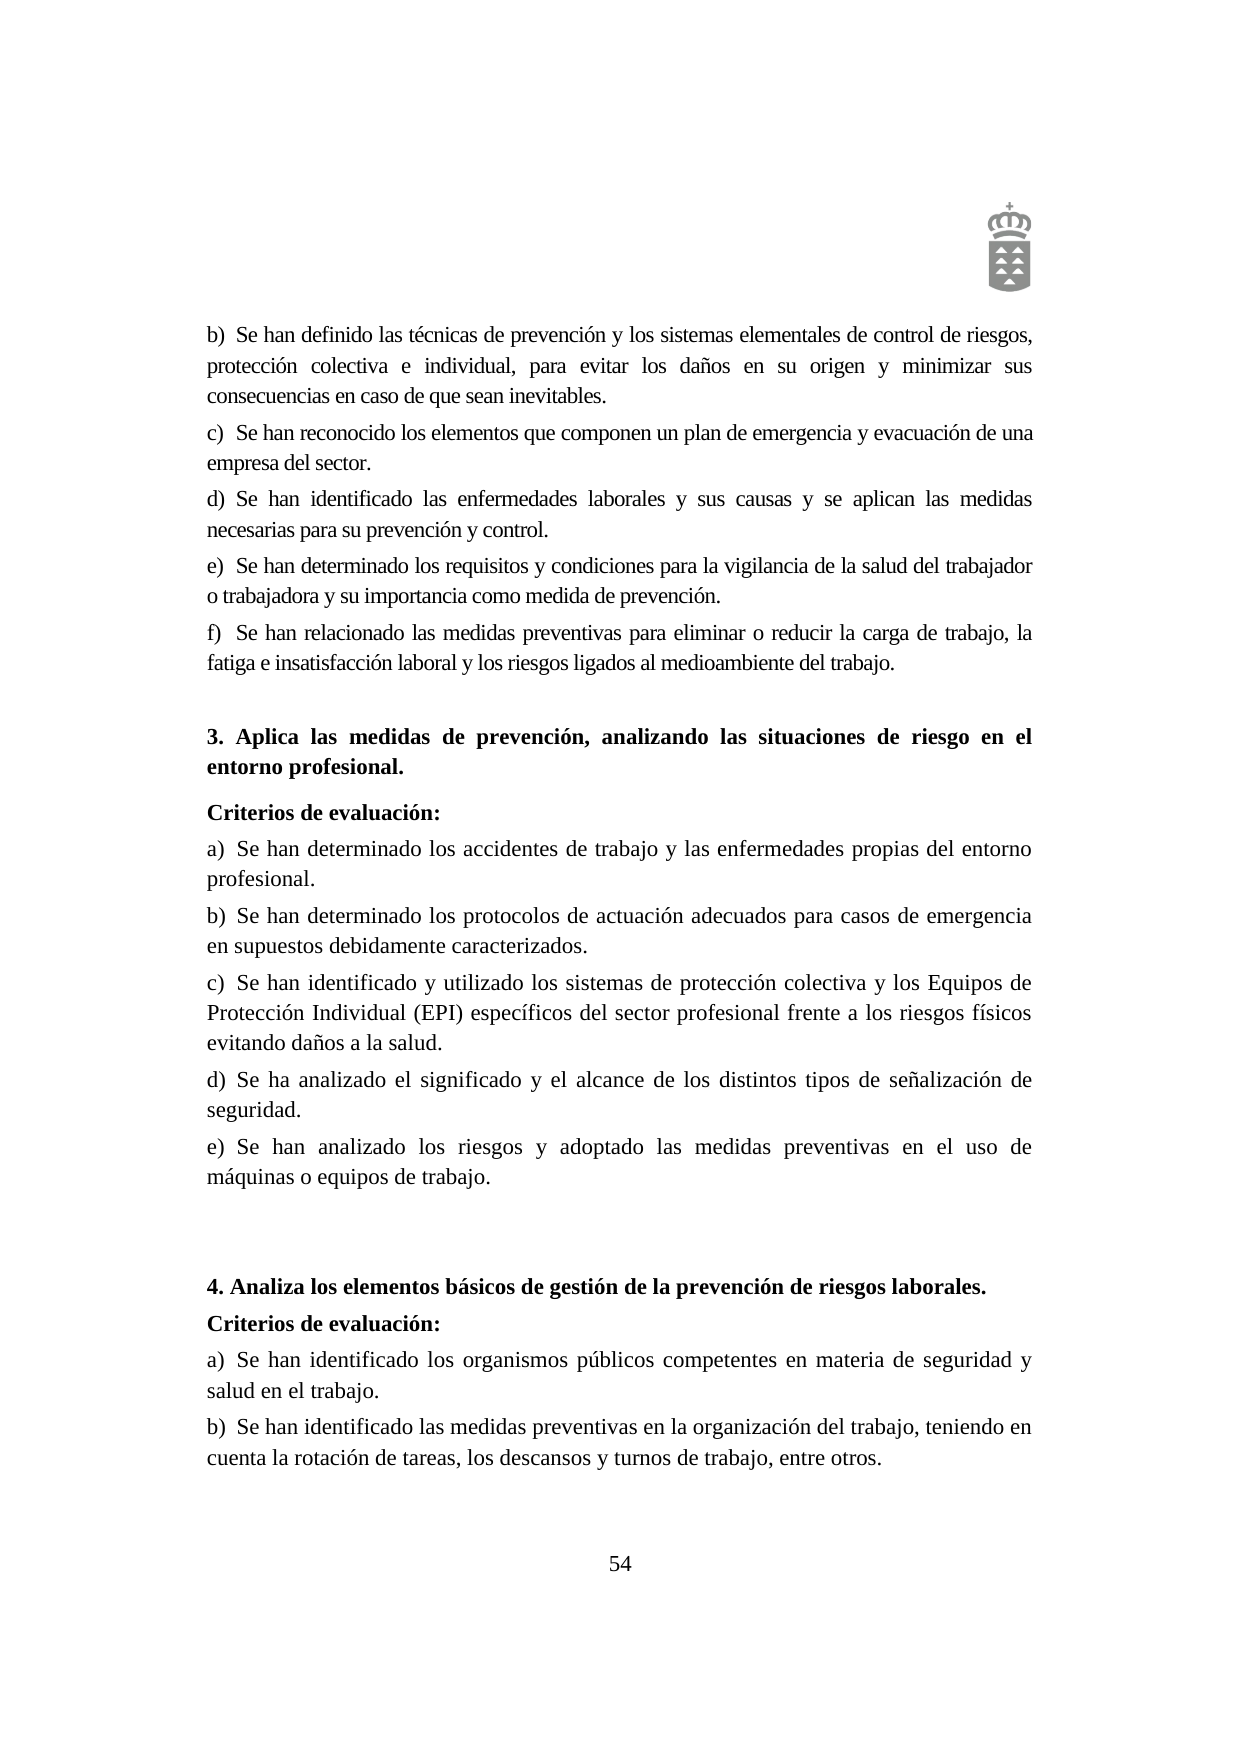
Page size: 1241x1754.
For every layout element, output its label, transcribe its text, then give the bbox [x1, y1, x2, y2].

list Se ha analizado el significado y el alcance de los distintos tipos de señalización de seguridad. [207, 1066, 1033, 1123]
text Criterios de evaluación: [207, 798, 1033, 825]
list Se han definido las técnicas de prevención y los sistemas elementales de control de riesgos, protección colectiva e individual, para evitar los daños en su origen y minimizar sus consecuencias en caso de que sean inevitables. [207, 322, 1033, 408]
text a) Se han identificado los organismos públicos competentes en materia de seguridad y salud en el trabajo. [207, 1346, 1033, 1403]
text b) Se han identificado las medidas preventivas en la organización del trabajo, teniendo en cuenta la rotación de tareas, los descansos y turnos de trabajo, entre otros. [207, 1413, 1033, 1470]
picture [987, 202, 1032, 292]
text Criterios de evaluación: [207, 1310, 1033, 1336]
list Se han determinado los requisitos y condiciones para la vigilancia de la salud del trabajador o trabajadora y su importancia como medida de prevención. [207, 552, 1033, 609]
list Se han analizado los riesgos y adoptado las medidas preventivas en el uso de máquinas o equipos de trabajo. [207, 1133, 1033, 1189]
list Se han relacionado las medidas preventivas para eliminar o reducir la carga de trabajo, la fatiga e insatisfacción laboral y los riesgos ligados al medioambiente del trabajo. [207, 619, 1033, 676]
list Se han reconocido los elementos que componen un plan de emergencia y evacuación de una empresa del sector. [207, 419, 1033, 475]
list Se han identificado las enfermedades laborales y sus causas y se aplican las medidas necesarias para su prevención y control. [207, 486, 1033, 542]
list Se han identificado y utilizado los sistemas de protección colectiva y los Equipos de Protección Individual (EPI) específicos del sector profesional frente a los riesgos físicos evitando daños a la salud. [207, 969, 1033, 1056]
text 3. Aplica las medidas de prevención, analizando las situaciones de riesgo en el entorno profesional. [207, 723, 1033, 780]
list Se han determinado los protocolos de actuación adecuados para casos de emergencia en supuestos debidamente caracterizados. [207, 902, 1033, 959]
text 4. Analiza los elementos básicos de gestión de la prevención de riesgos laborales. [207, 1273, 1033, 1299]
list Se han determinado los accidentes de trabajo y las enfermedades propias del entorno profesional. [207, 835, 1033, 892]
